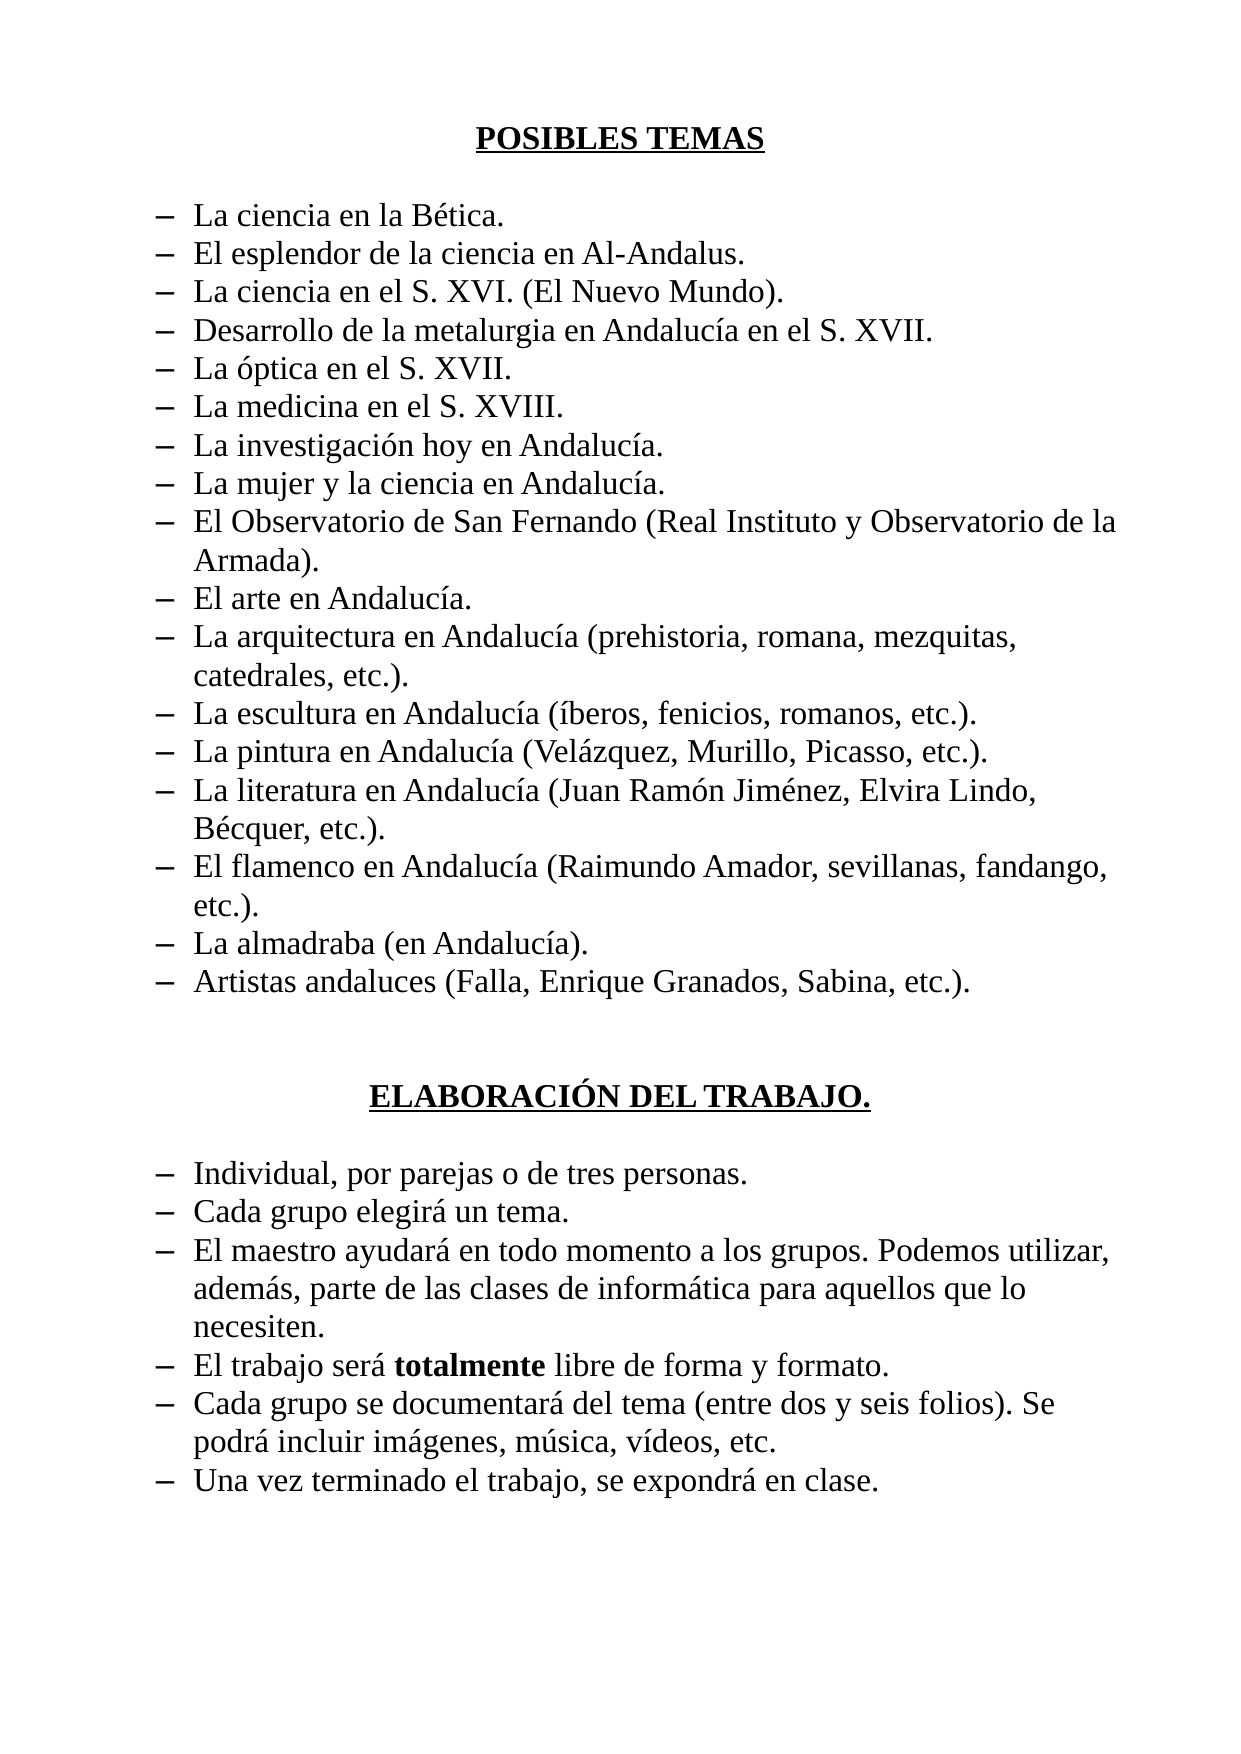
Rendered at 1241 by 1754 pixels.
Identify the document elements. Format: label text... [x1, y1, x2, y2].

list El esplendor de la ciencia en Al-Andalus. [156, 233, 1122, 271]
list La arquitectura en Andalucía (prehistoria, romana, mezquitas, catedrales, etc.). [156, 616, 1122, 693]
list El flamenco en Andalucía (Raimundo Amador, sevillanas, fandango, etc.). [156, 846, 1122, 923]
list La pintura en Andalucía (Velázquez, Murillo, Picasso, etc.). [156, 731, 1122, 770]
list La ciencia en la Bética. [156, 195, 1122, 233]
list Individual, por parejas o de tres personas. [156, 1153, 1122, 1191]
text POSIBLES TEMAS [118, 118, 1122, 156]
list El trabajo será totalmente libre de forma y formato. [156, 1345, 1122, 1383]
list El maestro ayudará en todo momento a los grupos. Podemos utilizar, además, parte de las clases de informática para aquellos que lo necesiten. [156, 1230, 1122, 1345]
list La literatura en Andalucía (Juan Ramón Jiménez, Elvira Lindo, Bécquer, etc.). [156, 770, 1122, 846]
list La ciencia en el S. XVI. (El Nuevo Mundo). [156, 271, 1122, 310]
list Artistas andaluces (Falla, Enrique Granados, Sabina, etc.). [156, 961, 1122, 1000]
list El arte en Andalucía. [156, 578, 1122, 616]
list La escultura en Andalucía (íberos, fenicios, romanos, etc.). [156, 693, 1122, 731]
list Una vez terminado el trabajo, se expondrá en clase. [156, 1460, 1122, 1498]
list Cada grupo se documentará del tema (entre dos y seis folios). Se podrá incluir imágenes, música, vídeos, etc. [156, 1383, 1122, 1460]
list La almadraba (en Andalucía). [156, 923, 1122, 961]
list El Observatorio de San Fernando (Real Instituto y Observatorio de la Armada). [156, 501, 1122, 578]
list La mujer y la ciencia en Andalucía. [156, 463, 1122, 501]
list La medicina en el S. XVIII. [156, 386, 1122, 425]
list La óptica en el S. XVII. [156, 348, 1122, 386]
list Desarrollo de la metalurgia en Andalucía en el S. XVII. [156, 310, 1122, 348]
list Cada grupo elegirá un tema. [156, 1191, 1122, 1230]
text ELABORACIÓN DEL TRABAJO. [118, 1076, 1122, 1115]
list La investigación hoy en Andalucía. [156, 425, 1122, 463]
